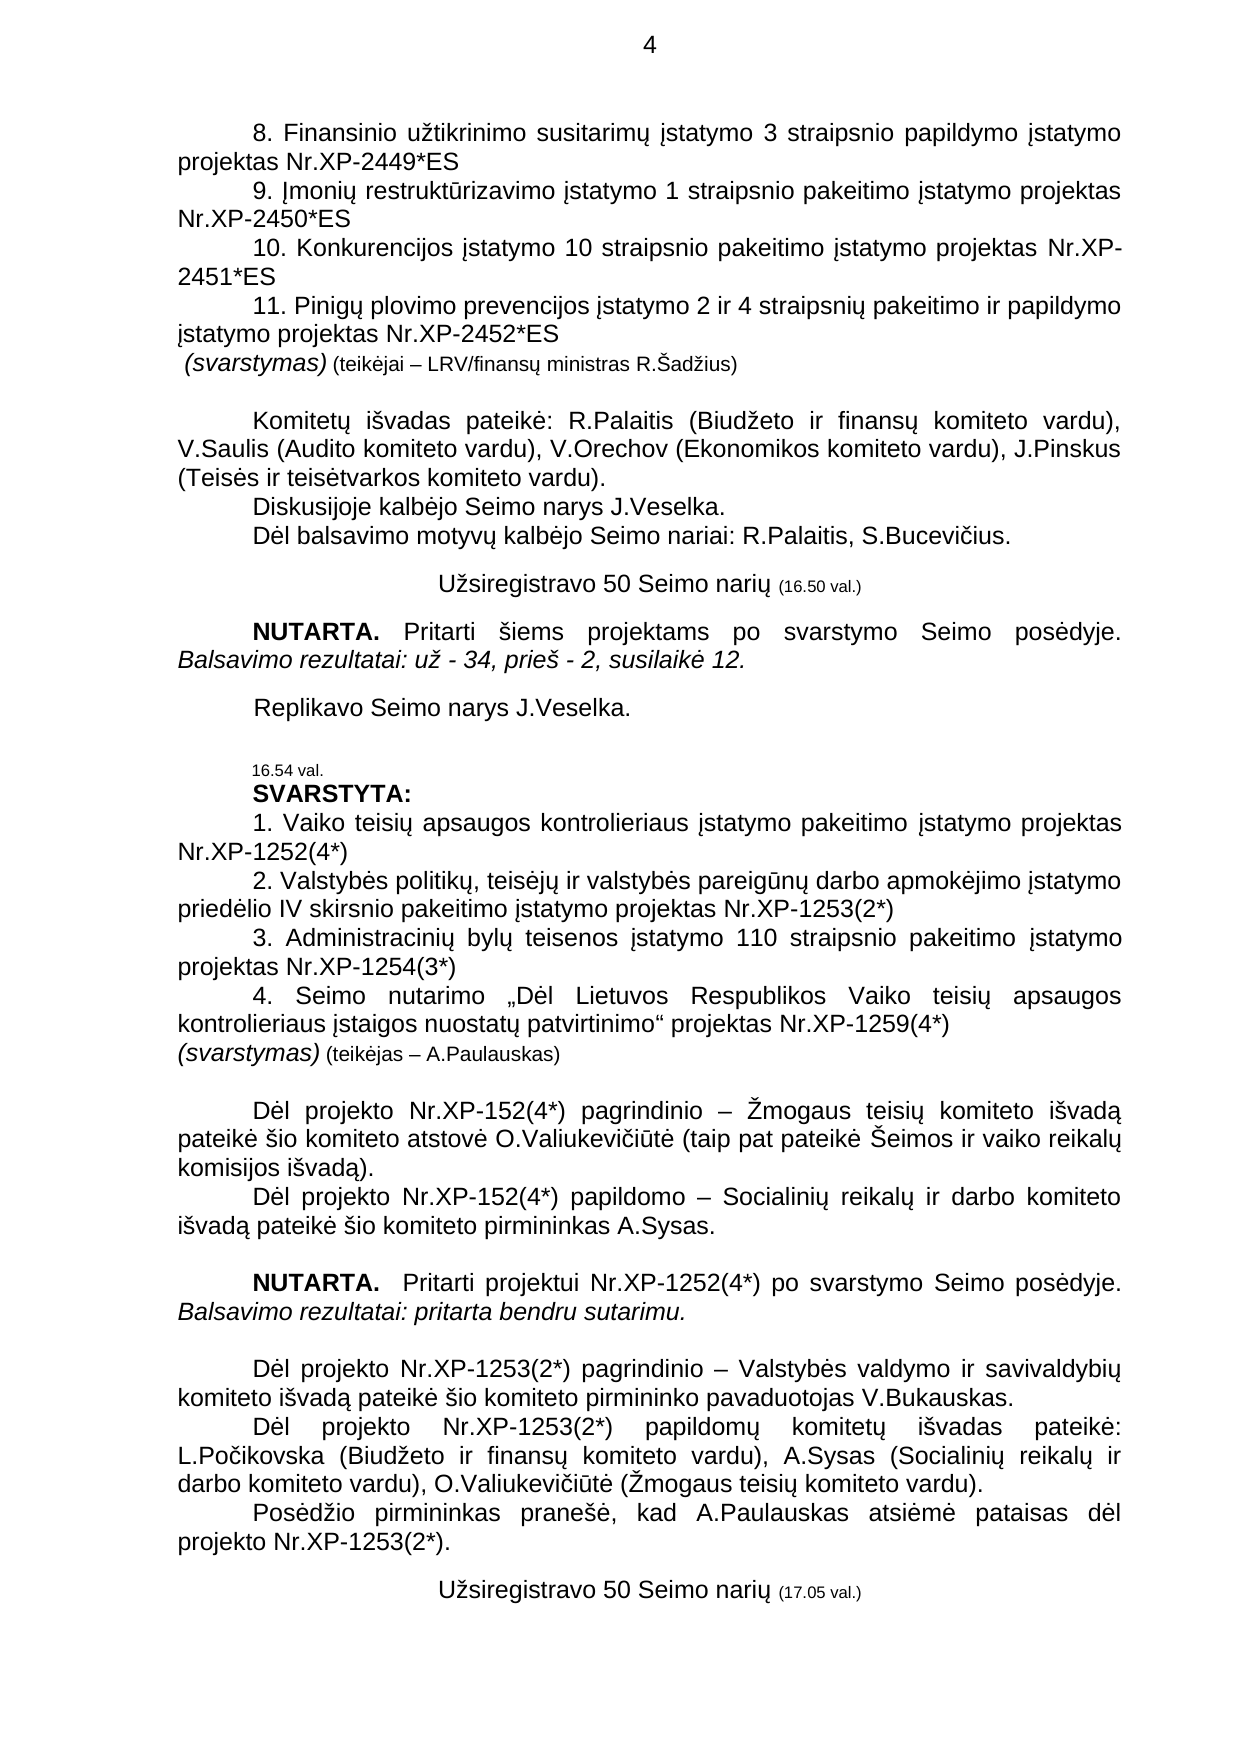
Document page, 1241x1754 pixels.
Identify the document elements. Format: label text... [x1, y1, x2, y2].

text 3. Administracinių bylų teisenos įstatymo 110 straipsnio pakeitimo įstatymo projektas Nr.XP-1254(3*) [177, 923, 1122, 981]
text SVARSTYTA: [177, 779, 1122, 808]
text 11. Pinigų plovimo prevencijos įstatymo 2 ir 4 straipsnių pakeitimo ir papildymo įstatymo projektas Nr.XP-2452*ES [177, 291, 1122, 348]
text Posėdžio pirmininkas pranešė, kad A.Paulauskas atsiėmė pataisas dėl projekto Nr.XP-1253(2*). [177, 1498, 1122, 1556]
text Užsiregistravo 50 Seimo narių (17.05 val.) [177, 1575, 1122, 1604]
text Dėl balsavimo motyvų kalbėjo Seimo nariai: R.Palaitis, S.Bucevičius. [177, 521, 1122, 549]
text 4. Seimo nutarimo „Dėl Lietuvos Respublikos Vaiko teisių apsaugos kontrolieriaus įstaigos nuostatų patvirtinimo“ projektas Nr.XP-1259(4*) [177, 981, 1122, 1038]
text NUTARTA. Pritarti projektui Nr.XP-1252(4*) po svarstymo Seimo posėdyje. Balsavimo rezultatai: pritarta bendru sutarimu. [177, 1268, 1122, 1326]
text 1. Vaiko teisių apsaugos kontrolieriaus įstatymo pakeitimo įstatymo projektas Nr.XP-1252(4*) [177, 808, 1122, 866]
text Užsiregistravo 50 Seimo narių (16.50 val.) [177, 568, 1122, 597]
text Diskusijoje kalbėjo Seimo narys J.Veselka. [177, 492, 1122, 521]
text Replikavo Seimo narys J.Veselka. [177, 693, 1122, 722]
text Dėl projekto Nr.XP-1253(2*) pagrindinio – Valstybės valdymo ir savivaldybių komiteto išvadą pateikė šio komiteto pirmininko pavaduotojas V.Bukauskas. [177, 1354, 1122, 1412]
text Dėl projekto Nr.XP-152(4*) pagrindinio – Žmogaus teisių komiteto išvadą pateikė šio komiteto atstovė O.Valiukevičiūtė (taip pat pateikė Šeimos ir vaiko reikalų komisijos išvadą). [177, 1096, 1122, 1182]
text 16.54 val. [177, 760, 1122, 779]
text NUTARTA. Pritarti šiems projektams po svarstymo Seimo posėdyje. Balsavimo rezultatai: už - 34, prieš - 2, susilaikė 12. [177, 616, 1122, 674]
text Dėl projekto Nr.XP-152(4*) papildomo – Socialinių reikalų ir darbo komiteto išvadą pateikė šio komiteto pirmininkas A.Sysas. [177, 1182, 1122, 1239]
text 2. Valstybės politikų, teisėjų ir valstybės pareigūnų darbo apmokėjimo įstatymo priedėlio IV skirsnio pakeitimo įstatymo projektas Nr.XP-1253(2*) [177, 866, 1122, 923]
text (svarstymas) (teikėjai – LRV/finansų ministras R.Šadžius) [177, 348, 1122, 377]
text 10. Konkurencijos įstatymo 10 straipsnio pakeitimo įstatymo projektas Nr.XP-2451*ES [177, 233, 1122, 291]
text Dėl projekto Nr.XP-1253(2*) papildomų komitetų išvadas pateikė: L.Počikovska (Biudžeto ir finansų komiteto vardu), A.Sysas (Socialinių reikalų ir darbo komiteto vardu), O.Valiukevičiūtė (Žmogaus teisių komiteto vardu). [177, 1412, 1122, 1498]
text Komitetų išvadas pateikė: R.Palaitis (Biudžeto ir finansų komiteto vardu), V.Saulis (Audito komiteto vardu), V.Orechov (Ekonomikos komiteto vardu), J.Pinskus (Teisės ir teisėtvarkos komiteto vardu). [177, 406, 1122, 492]
text 9. Įmonių restruktūrizavimo įstatymo 1 straipsnio pakeitimo įstatymo projektas Nr.XP-2450*ES [177, 176, 1122, 233]
text (svarstymas) (teikėjas – A.Paulauskas) [177, 1038, 1122, 1067]
text 8. Finansinio užtikrinimo susitarimų įstatymo 3 straipsnio papildymo įstatymo projektas Nr.XP-2449*ES [177, 118, 1122, 176]
